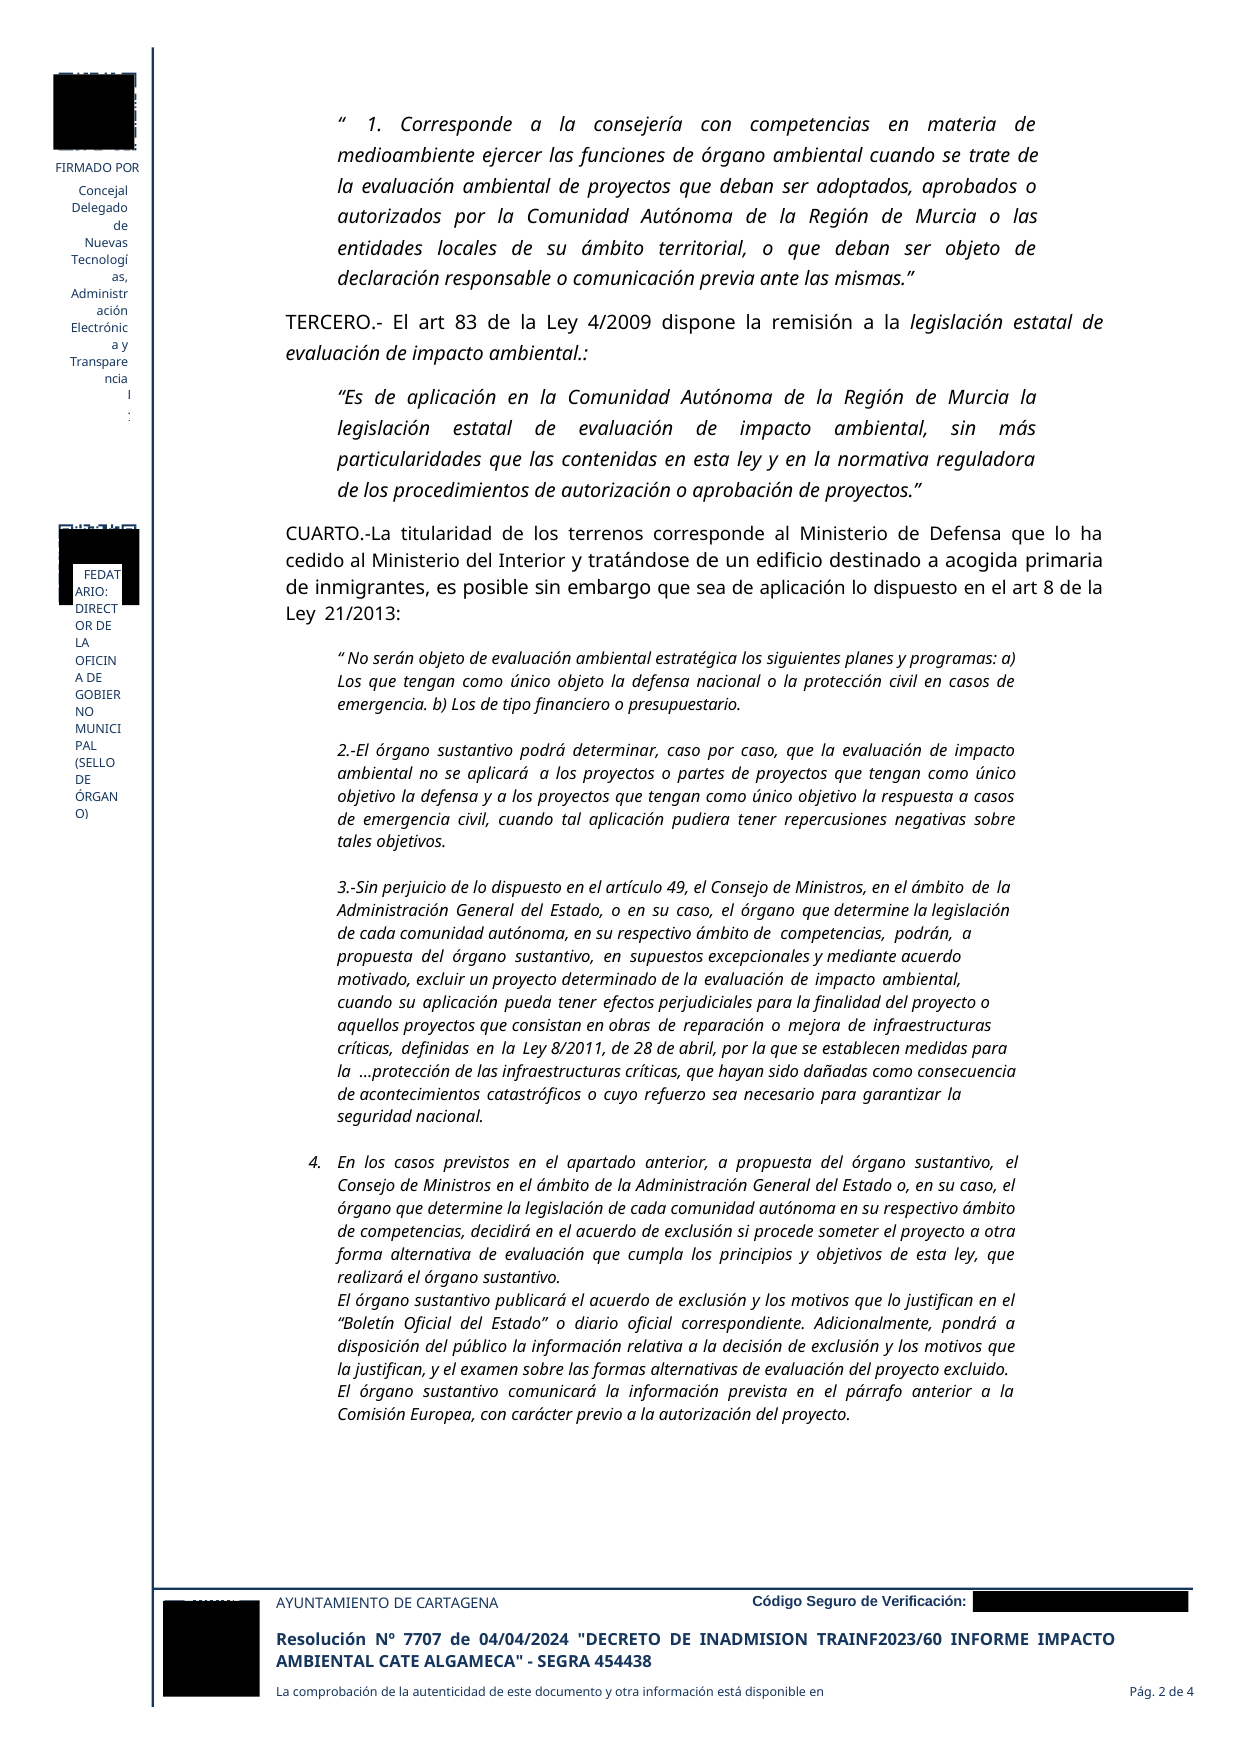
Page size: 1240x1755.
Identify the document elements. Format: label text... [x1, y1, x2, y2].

text “ No serán objeto de evaluación ambiental estratégica los siguientes planes y programas: a) Los que tengan como único objeto la defensa nacional o la protección civil en casos de emergencia. b) Los de tipo financiero o presupuestario. [337, 647, 1018, 715]
text 2.-El órgano sustantivo podrá determinar, caso por caso, que la evaluación de impacto ambiental no se aplicará a los proyectos o partes de proyectos que tengan como único objetivo la defensa y a los proyectos que tengan como único objetivo la respuesta a casos de emergencia civil, cuando tal aplicación pudiera tener repercusiones negativas sobre tales objetivos. [337, 738, 1018, 853]
text FIRMADO POR [65, 180, 130, 421]
text “ 1. Corresponde a la consejería con competencias en materia de medioambiente ejercer las funciones de órgano ambiental cuando se trate de la evaluación ambiental de proyectos que deban ser adoptados, aprobados o autorizados por la Comunidad Autónoma de la Región de Murcia o las entidades locales de su ámbito territorial, o que deban ser objeto de declaración responsable o comunicación previa ante las mismas.” [337, 110, 1039, 292]
text CUARTO.-La titularidad de los terrenos corresponde al Ministerio de Defensa que lo ha cedido al Ministerio del Interior y tratándose de un edificio destinado a acogida primaria de inmigrantes, es posible sin embargo que sea de aplicación lo dispuesto en el art 8 de la Ley 21/2013: [285, 520, 1103, 625]
text FIRMADO POR [53, 159, 142, 176]
text El órgano sustantivo comunicará la información prevista en el párrafo anterior a la Comisión Europea, con carácter previo a la autorización del proyecto. [337, 1380, 1017, 1426]
text Concejal Delegado de Nuevas Tecnologías, Administración Electrónica y Transparencia [67, 182, 128, 387]
text SELLO [53, 529, 73, 622]
text 3.-Sin perjuicio de lo dispuesto en el artículo 49, el Consejo de Ministros, en el ámbito de la Administración General del Estado, o en su caso, el órgano que determine la legislación de cada comunidad autónoma, en su respectivo ámbito de competencias, podrán, a propuesta del órgano sustantivo, en supuestos excepcionales y mediante acuerdo motivado, excluir un proyecto determinado de la evaluación de impacto ambiental, cuando su aplicación pueda tener efectos perjudiciales para la finalidad del proyecto o aquellos proyectos que consistan en obras de reparación o mejora de infraestructuras críticas, definidas en la Ley 8/2011, de 28 de abril, por la que se establecen medidas para la …protección de las infraestructuras críticas, que hayan sido dañadas como consecuencia de acontecimientos catastróficos o cuyo refuerzo sea necesario para garantizar la seguridad nacional. [337, 876, 1022, 1128]
text El órgano sustantivo publicará el acuerdo de exclusión y los motivos que lo justifican en el “Boletín Oficial del Estado” o diario oficial correspondiente. Adicionalmente, pondrá a disposición del público la información relativa a la decisión de exclusión y los motivos que la justifican, y el examen sobre las formas alternativas de evaluación del proyecto excluido. [337, 1288, 1018, 1380]
text SELLO [122, 529, 142, 622]
text “Es de aplicación en la Comunidad Autónoma de la Región de Murcia la legislación estatal de evaluación de impacto ambiental, sin más particularidades que las contenidas en esta ley y en la normativa reguladora de los procedimientos de autorización o aprobación de proyectos.” [337, 383, 1039, 503]
list En los casos previstos en el apartado anterior, a propuesta del órgano sustantivo, el Consejo de Ministros en el ámbito de la Administración General del Estado o, en su caso, el órgano que determine la legislación de cada comunidad autónoma en su respectivo ámbito de competencias, decidirá en el acuerdo de exclusión si procede someter el proyecto a otra forma alternativa de evaluación que cumpla los principios y objetivos de esta ley, que realizará el órgano sustantivo. [308, 1151, 1018, 1288]
text FEDATARIO: DIRECTOR DE LA OFICINA DE GOBIERNO MUNICIPAL (SELLO DE ÓRGANO) [75, 566, 122, 819]
text TERCERO.- El art 83 de la Ley 4/2009 dispone la remisión a la legislación estatal de evaluación de impacto ambiental.: [285, 308, 1107, 366]
